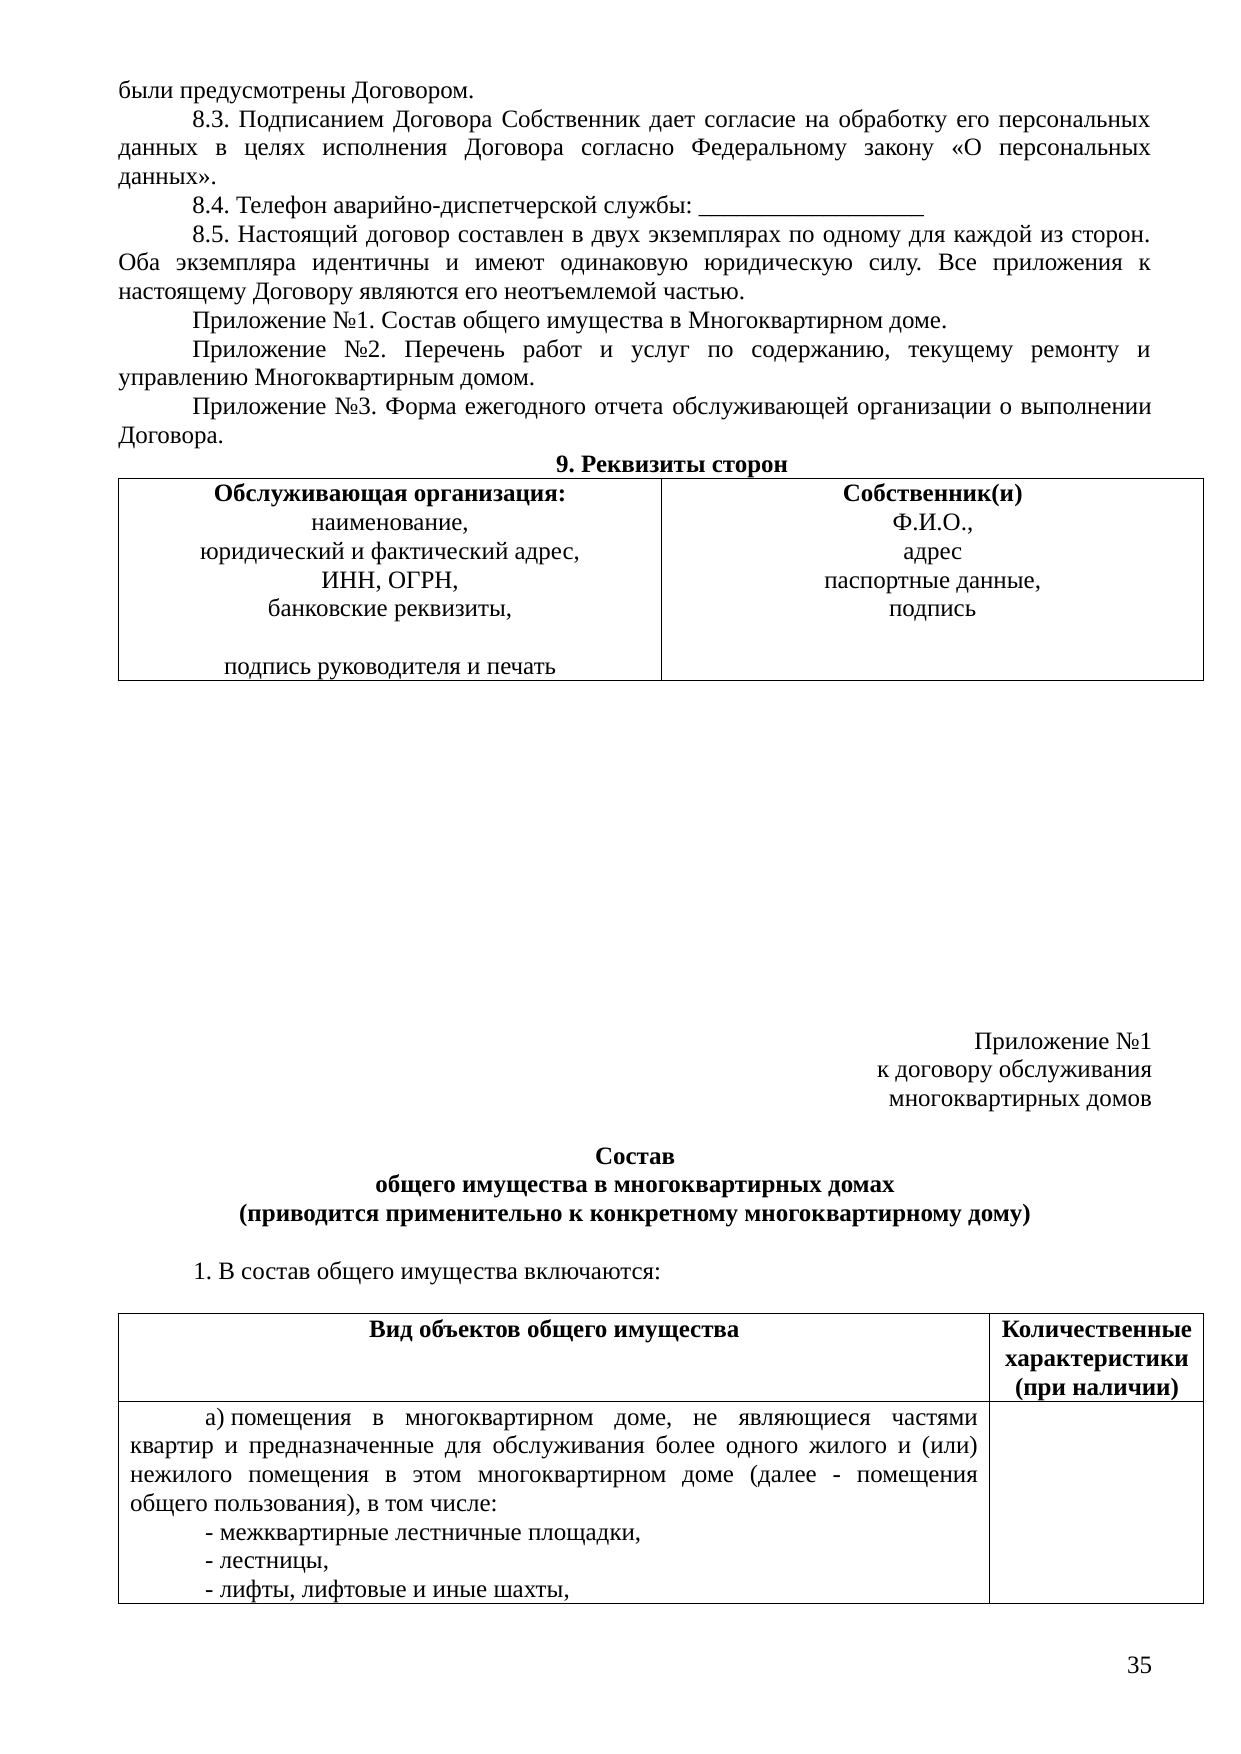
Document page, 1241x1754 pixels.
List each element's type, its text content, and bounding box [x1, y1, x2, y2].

text 8.4. Телефон аварийно-диспетчерской службы: __________________ [118, 190, 1152, 219]
text Приложение №2. Перечень работ и услуг по содержанию, текущему ремонту и управлению Многоквартирным домом. [118, 334, 1152, 391]
text (приводится применительно к конкретному многоквартирному дому) [177, 1198, 1093, 1227]
text Приложение №1. Состав общего имущества в Многоквартирном доме. [118, 305, 1152, 334]
text общего имущества в многоквартирных домах [177, 1169, 1093, 1198]
table_cell а) помещения в многоквартирном доме, не являющиеся частями квартир и предназначенные для обслуживания более одного жилого и (или) нежилого помещения в этом многоквартирном доме (далее - помещения общего пользования), в том числе: - межквартирные лестничные площадки, - лестницы, - лифты, лифтовые и иные шахты, [119, 1402, 989, 1603]
text 9. Реквизиты сторон [118, 449, 1152, 477]
table_header Вид объектов общего имущества [119, 1314, 989, 1401]
text 8.5. Настоящий договор составлен в двух экземплярах по одному для каждой из сторон. Оба экземпляра идентичны и имеют одинаковую юридическую силу. Все приложения к настоящему Договору являются его неотъемлемой частью. [118, 219, 1152, 305]
table_cell [990, 1402, 1203, 1603]
text 8.3. Подписанием Договора Собственник дает согласие на обработку его персональных данных в целях исполнения Договора согласно Федеральному закону «О персональных данных». [118, 104, 1152, 190]
text к договору обслуживания [568, 1054, 1152, 1083]
text многоквартирных домов [568, 1083, 1152, 1112]
table_header Собственник(и) Ф.И.О., адрес паспортные данные, подпись [662, 479, 1203, 680]
table_header Обслуживающая организация: наименование, юридический и фактический адрес, ИНН, ОГРН, банковские реквизиты, подпись руководителя и печать [119, 479, 661, 680]
text были предусмотрены Договором. [118, 75, 1152, 104]
text 1. В состав общего имущества включаются: [118, 1256, 1152, 1284]
table_header Количественные характеристики (при наличии) [990, 1314, 1203, 1401]
text Cостав [177, 1141, 1093, 1169]
text Приложение №1 [568, 1026, 1152, 1054]
text Приложение №3. Форма ежегодного отчета обслуживающей организации о выполнении Договора. [118, 391, 1152, 449]
